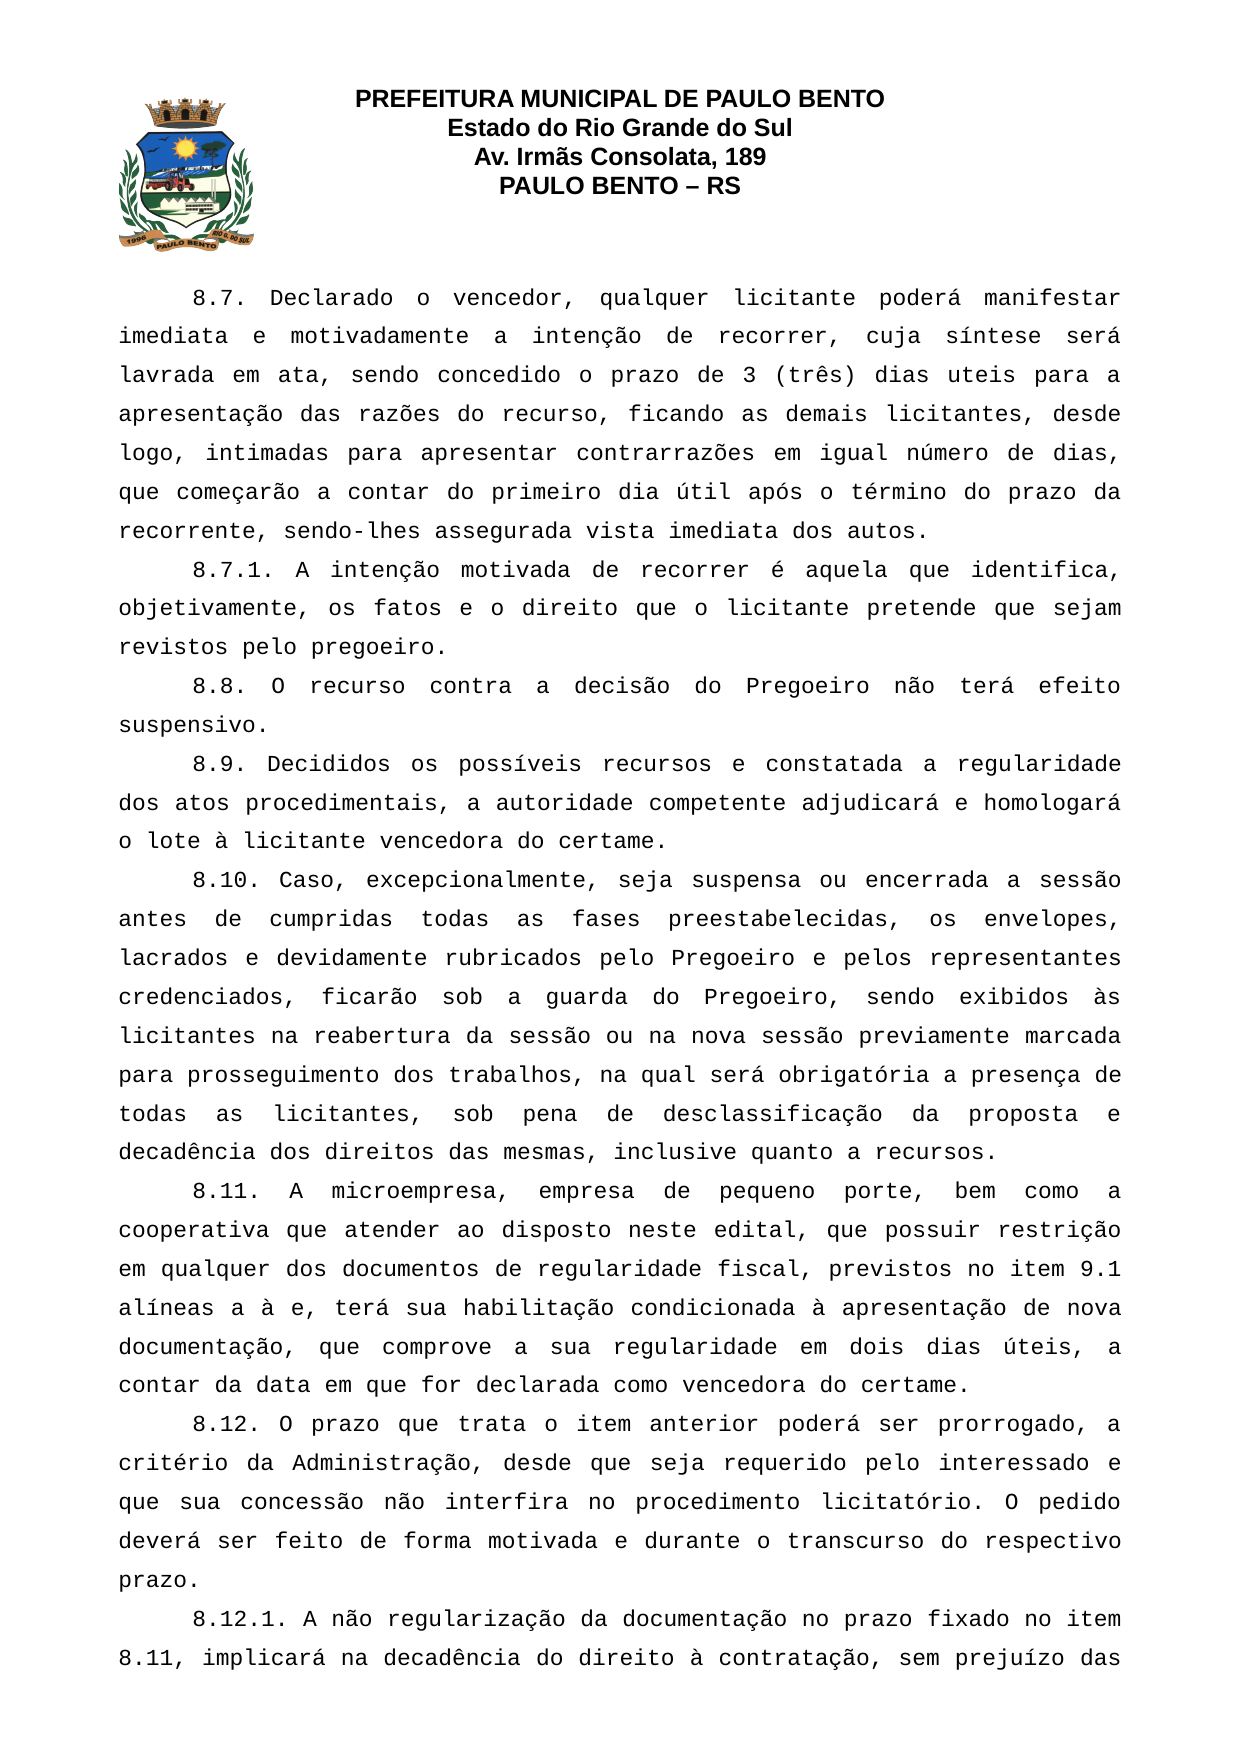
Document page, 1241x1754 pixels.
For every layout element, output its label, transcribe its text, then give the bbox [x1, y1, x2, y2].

text 8.11. A microempresa, empresa de pequeno porte, bem como a cooperativa que atender ao disposto neste edital, que possuir restrição em qualquer dos documentos de regularidade fiscal, previstos no item 9.1 alíneas a à e, terá sua habilitação condicionada à apresentação de nova documentação, que comprove a sua regularidade em dois dias úteis, a contar da data em que for declarada como vencedora do certame. [118, 1179, 1122, 1400]
text 8.10. Caso, excepcionalmente, seja suspensa ou encerrada a sessão antes de cumpridas todas as fases preestabelecidas, os envelopes, lacrados e devidamente rubricados pelo Pregoeiro e pelos representantes credenciados, ficarão sob a guarda do Pregoeiro, sendo exibidos às licitantes na reabertura da sessão ou na nova sessão previamente marcada para prosseguimento dos trabalhos, na qual será obrigatória a presença de todas as licitantes, sob pena de desclassificação da proposta e decadência dos direitos das mesmas, inclusive quanto a recursos. [118, 869, 1122, 1167]
text 8.9. Decididos os possíveis recursos e constatada a regularidade dos atos procedimentais, a autoridade competente adjudicará e homologará o lote à licitante vencedora do certame. [118, 752, 1122, 856]
text 8.12. O prazo que trata o item anterior poderá ser prorrogado, a critério da Administração, desde que seja requerido pelo interessado e que sua concessão não interfira no procedimento licitatório. O pedido deverá ser feito de forma motivada e durante o transcurso do respectivo prazo. [118, 1413, 1122, 1594]
text 8.7.1. A intenção motivada de recorrer é aquela que identifica, objetivamente, os fatos e o direito que o licitante pretende que sejam revistos pelo pregoeiro. [118, 558, 1122, 662]
text 8.8. O recurso contra a decisão do Pregoeiro não terá efeito suspensivo. [118, 674, 1122, 739]
text 8.12.1. A não regularização da documentação no prazo fixado no item 8.11, implicará na decadência do direito à contratação, sem prejuízo das [118, 1607, 1122, 1672]
text 8.7. Declarado o vencedor, qualquer licitante poderá manifestar imediata e motivadamente a intenção de recorrer, cuja síntese será lavrada em ata, sendo concedido o prazo de 3 (três) dias uteis para a apresentação das razões do recurso, ficando as demais licitantes, desde logo, intimadas para apresentar contrarrazões em igual número de dias, que começarão a contar do primeiro dia útil após o término do prazo da recorrente, sendo-lhes assegurada vista imediata dos autos. [118, 286, 1122, 545]
